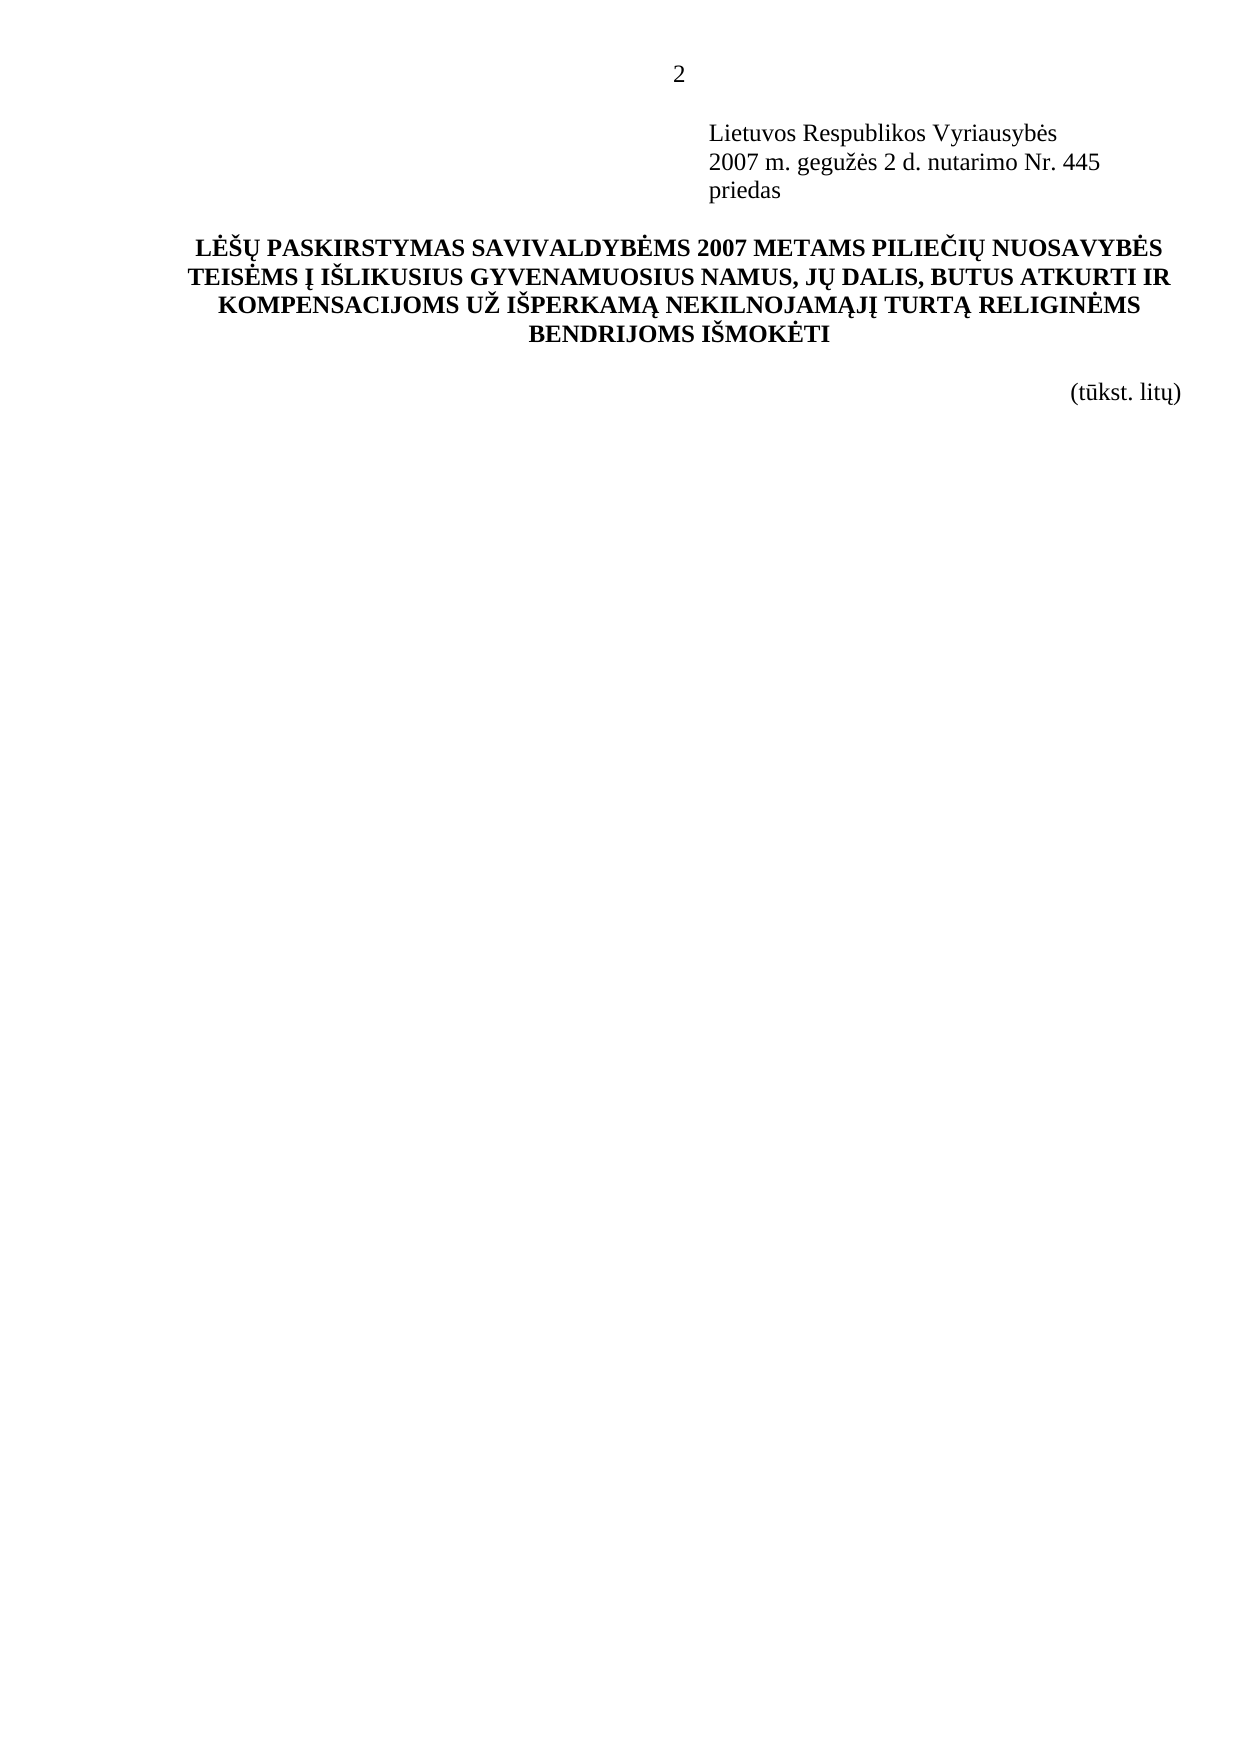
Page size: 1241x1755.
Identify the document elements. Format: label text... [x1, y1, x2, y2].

text (tūkst. litų) [177, 377, 1181, 406]
text priedas [177, 176, 1181, 204]
text 2007 m. gegužės 2 d. nutarimo Nr. 445 [177, 147, 1181, 176]
text Lietuvos Respublikos Vyriausybės [177, 118, 1181, 147]
text LĖŠŲ PASKIRSTYMAS SAVIVALDYBĖMS 2007 METAMS PILIEČIŲ NUOSAVYBĖS TEISĖMS Į IŠLIKUSIUS GYVENAMUOSIUS NAMUS, JŲ DALIS, BUTUS ATKURTI IR KOMPENSACIJOMS UŽ IŠPERKAMĄ NEKILNOJAMĄJĮ TURTĄ religinėms bendrijoms išmokėti [177, 233, 1181, 348]
